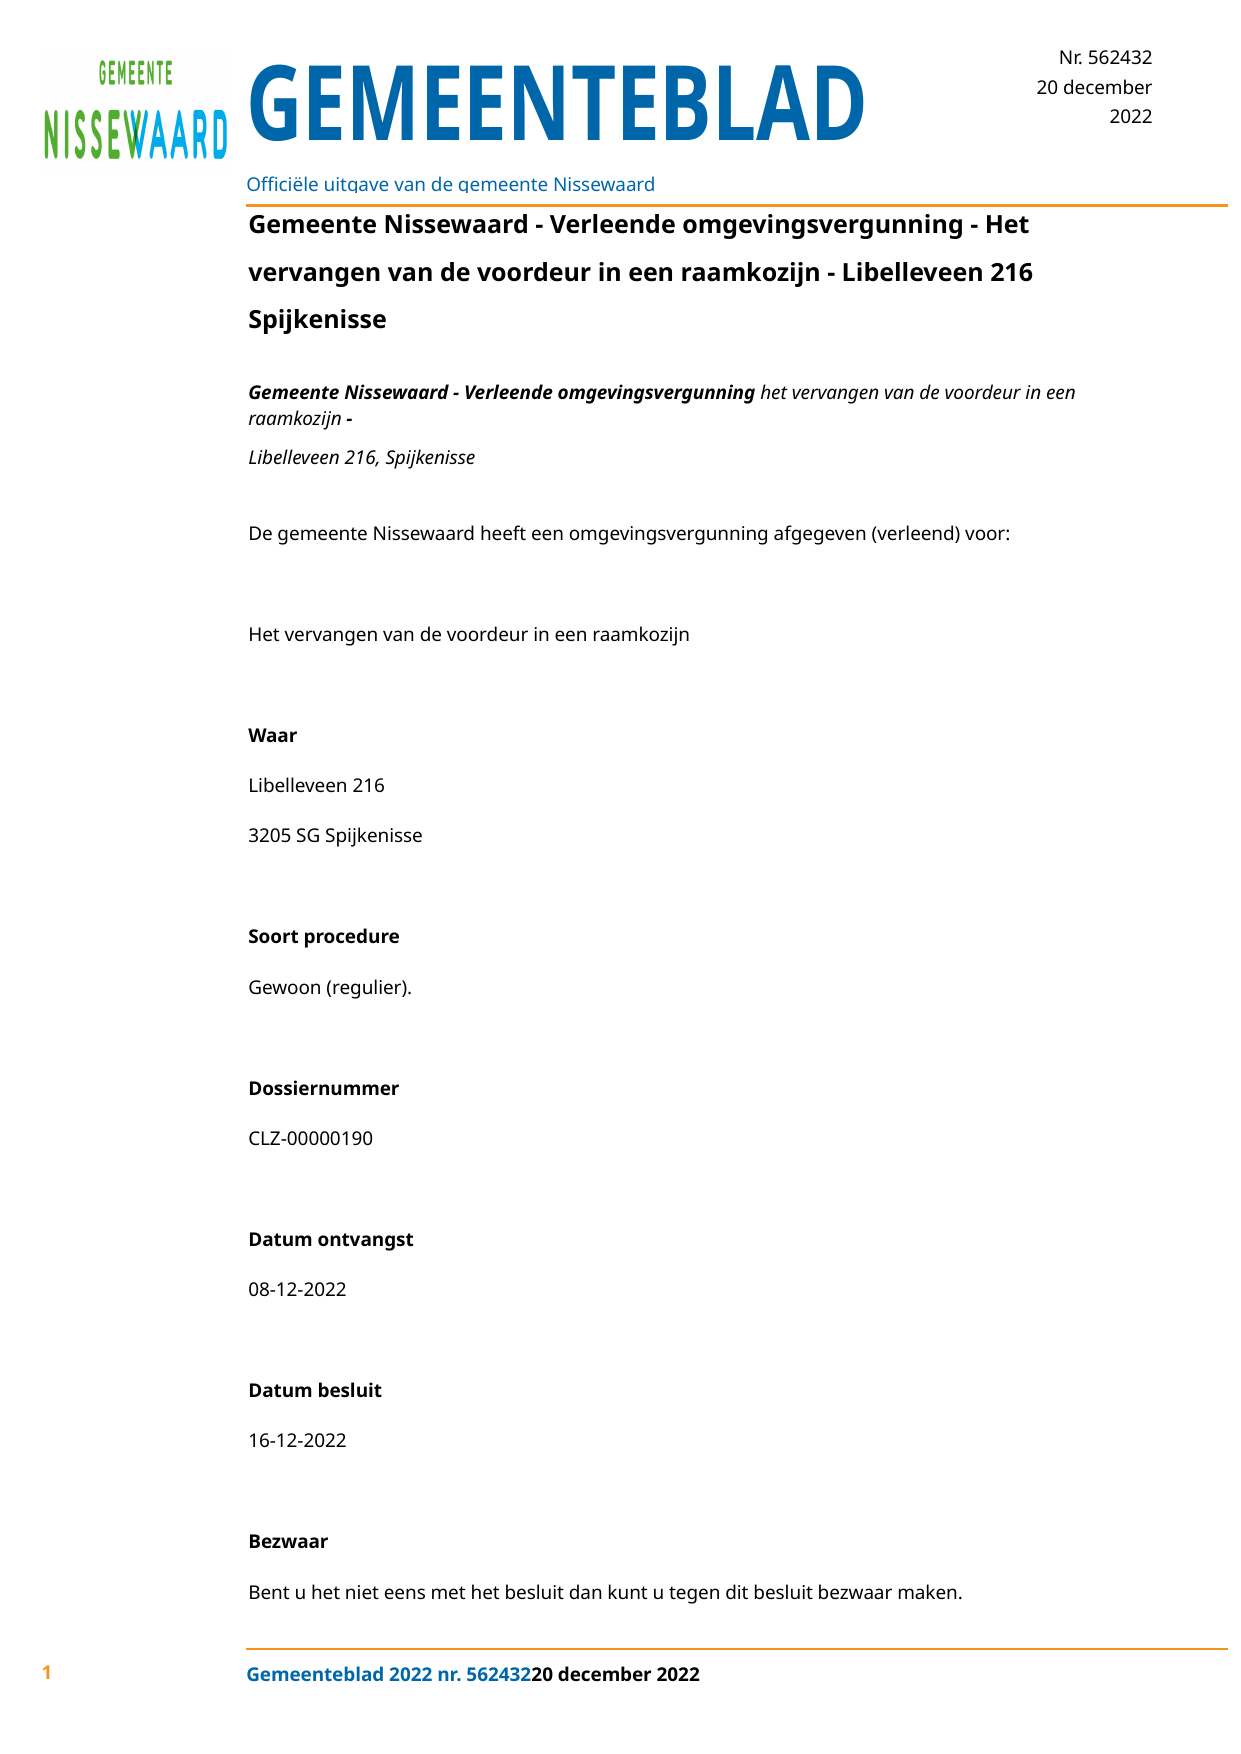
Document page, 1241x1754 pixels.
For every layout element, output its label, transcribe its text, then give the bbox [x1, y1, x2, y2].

text Soort procedure [248, 923, 1152, 949]
text De gemeente Nissewaard heeft een omgevingsvergunning afgegeven (verleend) voor: [248, 520, 1152, 546]
text 08-12-2022 [248, 1276, 1152, 1302]
text Datum ontvangst [248, 1226, 1152, 1252]
text Libelleveen 216, Spijkenisse [248, 444, 1152, 470]
text Datum besluit [248, 1377, 1152, 1403]
text Dossiernummer [248, 1075, 1152, 1101]
text Waar [248, 722, 1152, 748]
text Gemeente Nissewaard - Verleende omgevingsvergunning - Het vervangen van de voordeur in een raamkozijn - Libelleveen 216 Spijkenisse [248, 207, 1152, 336]
text 3205 SG Spijkenisse [248, 823, 1152, 848]
text 16-12-2022 [248, 1428, 1152, 1453]
text Het vervangen van de voordeur in een raamkozijn [248, 621, 1152, 647]
text CLZ-00000190 [248, 1125, 1152, 1151]
text Libelleveen 216 [248, 772, 1152, 798]
text Bent u het niet eens met het besluit dan kunt u tegen dit besluit bezwaar maken. [248, 1579, 1152, 1605]
text Gemeente Nissewaard - Verleende omgevingsvergunning het vervangen van de voordeur in een raamkozijn - [248, 379, 1152, 431]
text Bezwaar [248, 1528, 1152, 1554]
text Gewoon (regulier). [248, 974, 1152, 1000]
picture [41, 47, 231, 172]
